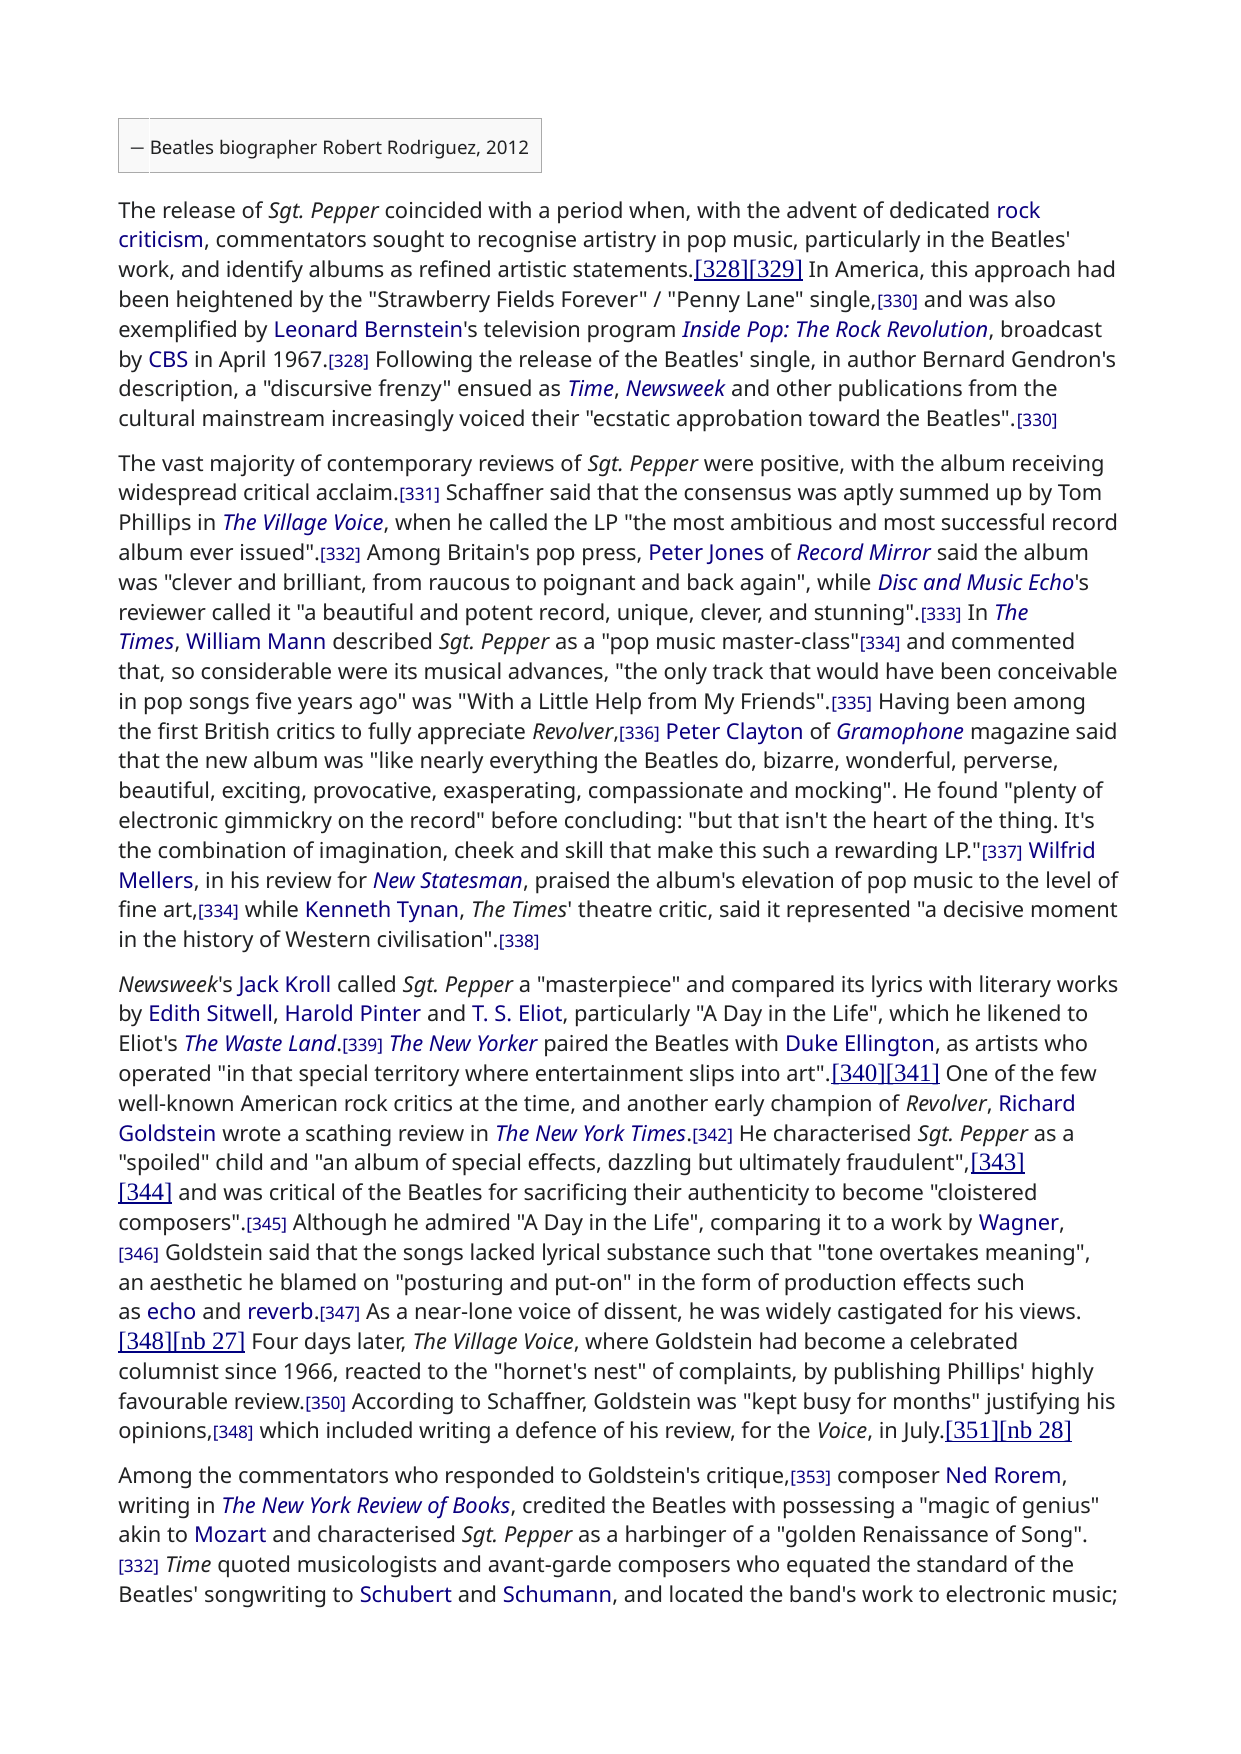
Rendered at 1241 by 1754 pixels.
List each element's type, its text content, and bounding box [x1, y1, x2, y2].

text Among the commentators who responded to Goldstein's critique,[353] composer Ned Rorem, writing in The New York Review of Books, credited the Beatles with possessing a "magic of genius" akin to Mozart and characterised Sgt. Pepper as a harbinger of a "golden Renaissance of Song".[332] Time quoted musicologists and avant-garde composers who equated the standard of the Beatles' songwriting to Schubert and Schumann, and located the band's work to electronic music; [118, 1460, 1122, 1609]
text The vast majority of contemporary reviews of Sgt. Pepper were positive, with the album receiving widespread critical acclaim.[331] Schaffner said that the consensus was aptly summed up by Tom Phillips in The Village Voice, when he called the LP "the most ambitious and most successful record album ever issued".[332] Among Britain's pop press, Peter Jones of Record Mirror said the album was "clever and brilliant, from raucous to poignant and back again", while Disc and Music Echo's reviewer called it "a beautiful and potent record, unique, clever, and stunning".[333] In The Times, William Mann described Sgt. Pepper as a "pop music master-class"[334] and commented that, so considerable were its musical advances, "the only track that would have been conceivable in pop songs five years ago" was "With a Little Help from My Friends".[335] Having been among the first British critics to fully appreciate Revolver,[336] Peter Clayton of Gramophone magazine said that the new album was "like nearly everything the Beatles do, bizarre, wonderful, perverse, beautiful, exciting, provocative, exasperating, compassionate and mocking". He found "plenty of electronic gimmickry on the record" before concluding: "but that isn't the heart of the thing. It's the combination of imagination, cheek and skill that make this such a rewarding LP."[337] Wilfrid Mellers, in his review for New Statesman, praised the album's elevation of pop music to the level of fine art,[334] while Kenneth Tynan, The Times' theatre critic, said it represented "a decisive moment in the history of Western civilisation".[338] [118, 448, 1122, 954]
text Newsweek's Jack Kroll called Sgt. Pepper a "masterpiece" and compared its lyrics with literary works by Edith Sitwell, Harold Pinter and T. S. Eliot, particularly "A Day in the Life", which he likened to Eliot's The Waste Land.[339] The New Yorker paired the Beatles with Duke Ellington, as artists who operated "in that special territory where entertainment slips into art".[340][341] One of the few well-known American rock critics at the time, and another early champion of Revolver, Richard Goldstein wrote a scathing review in The New York Times.[342] He characterised Sgt. Pepper as a "spoiled" child and "an album of special effects, dazzling but ultimately fraudulent",[343][344] and was critical of the Beatles for sacrificing their authenticity to become "cloistered composers".[345] Although he admired "A Day in the Life", comparing it to a work by Wagner,[346] Goldstein said that the songs lacked lyrical substance such that "tone overtakes meaning", an aesthetic he blamed on "posturing and put-on" in the form of production effects such as echo and reverb.[347] As a near-lone voice of dissent, he was widely castigated for his views.[348][nb 27] Four days later, The Village Voice, where Goldstein had become a celebrated columnist since 1966, reacted to the "hornet's nest" of complaints, by publishing Phillips' highly favourable review.[350] According to Schaffner, Goldstein was "kept busy for months" justifying his opinions,[348] which included writing a defence of his review, for the Voice, in July.[351][nb 28] [118, 969, 1122, 1445]
text [542, 118, 1122, 172]
text The release of Sgt. Pepper coincided with a period when, with the advent of dedicated rock criticism, commentators sought to recognise artistry in pop music, particularly in the Beatles' work, and identify albums as refined artistic statements.[328][329] In America, this approach had been heightened by the "Strawberry Fields Forever" / "Penny Lane" single,[330] and was also exemplified by Leonard Bernstein's television program Inside Pop: The Rock Revolution, broadcast by CBS in April 1967.[328] Following the release of the Beatles' single, in author Bernard Gendron's description, a "discursive frenzy" ensued as Time, Newsweek and other publications from the cultural mainstream increasingly voiced their "ecstatic approbation toward the Beatles".[330] [118, 195, 1122, 433]
text – Beatles biographer Robert Rodriguez, 2012 [119, 119, 541, 172]
